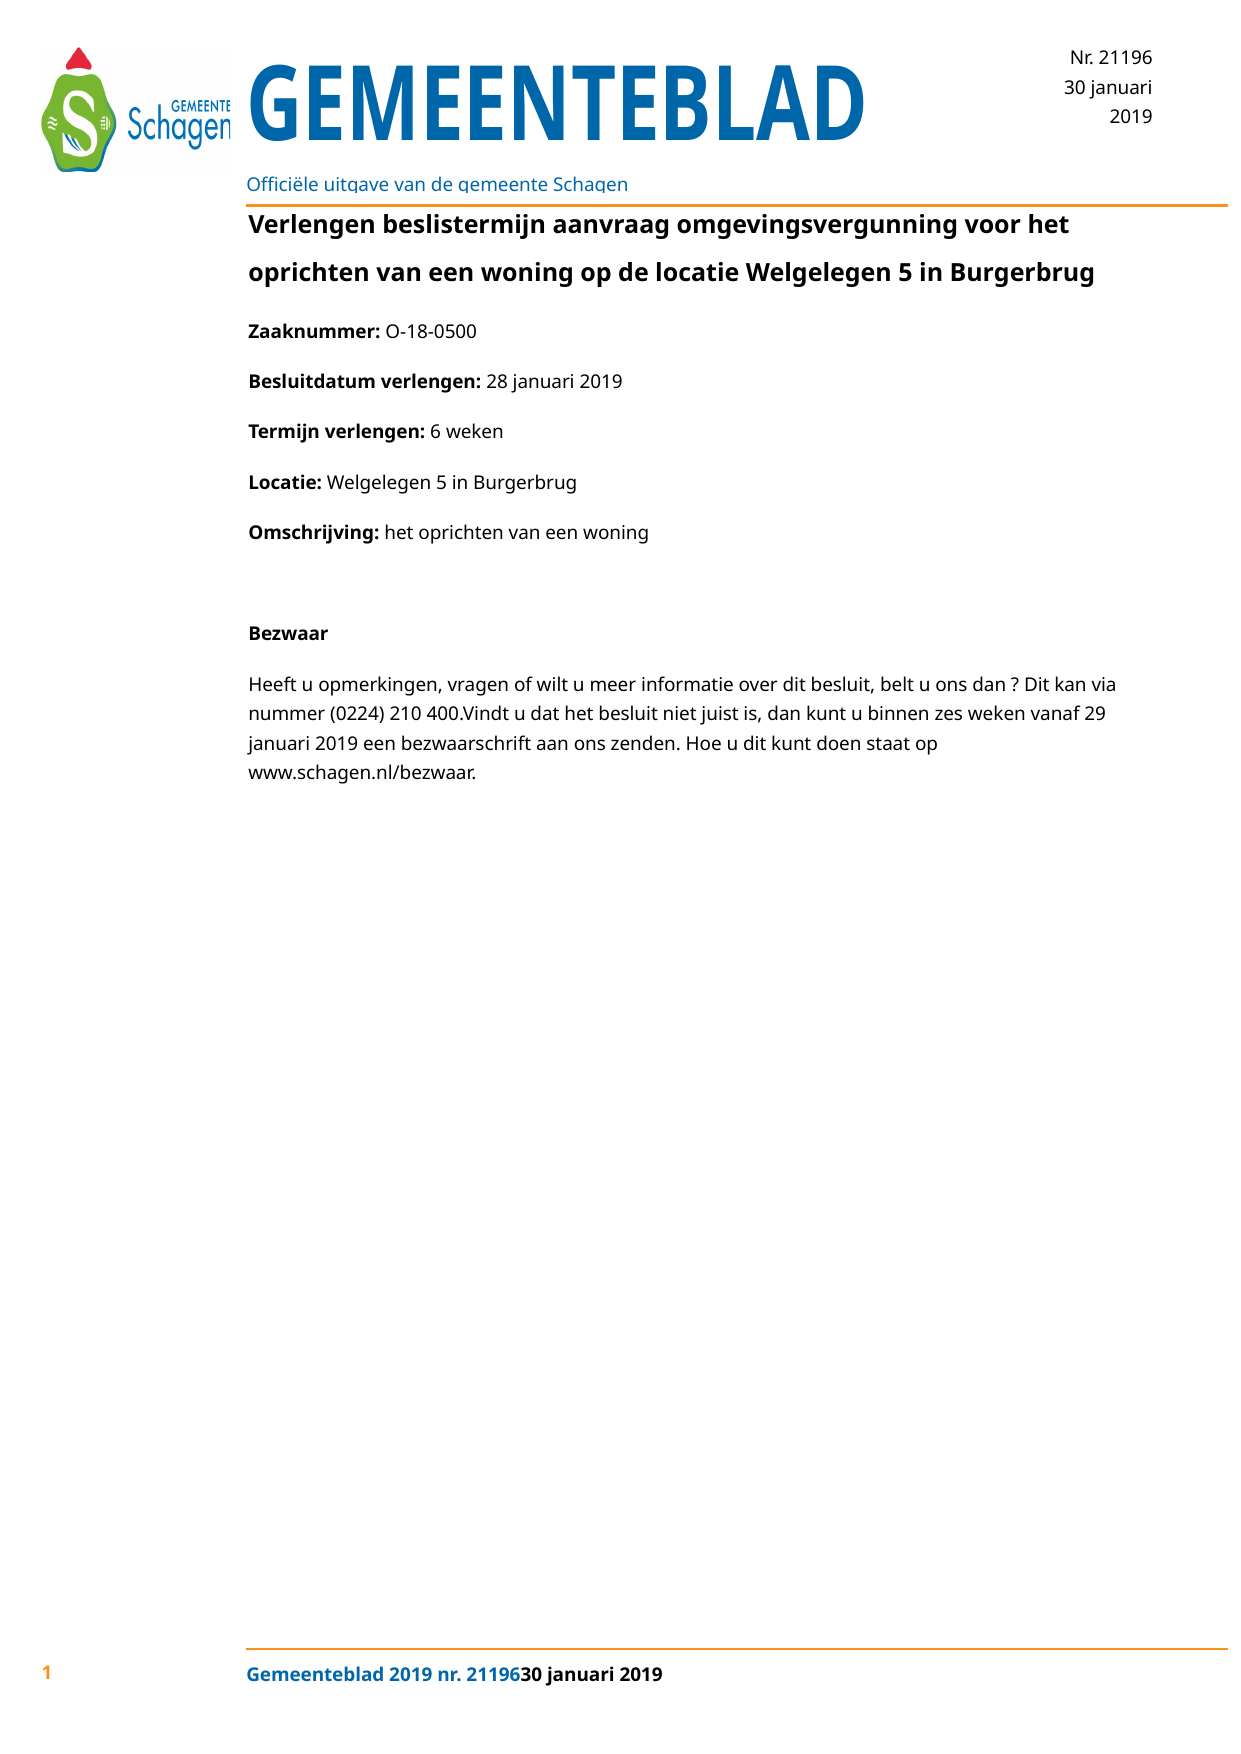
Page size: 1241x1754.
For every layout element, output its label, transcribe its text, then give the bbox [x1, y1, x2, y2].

text Locatie: Welgelegen 5 in Burgerbrug [248, 469, 1152, 495]
text Termijn verlengen: 6 weken [248, 419, 1152, 444]
text Heeft u opmerkingen, vragen of wilt u meer informatie over dit besluit, belt u ons dan ? Dit kan via nummer (0224) 210 400.Vindt u dat het besluit niet juist is, dan kunt u binnen zes weken vanaf 29 januari 2019 een bezwaarschrift aan ons zenden. Hoe u dit kunt doen staat op www.schagen.nl/bezwaar. [248, 671, 1152, 785]
text Bezwaar [248, 620, 1152, 646]
picture [41, 47, 231, 172]
text Besluitdatum verlengen: 28 januari 2019 [248, 368, 1152, 394]
text Omschrijving: het oprichten van een woning [248, 519, 1152, 545]
text Verlengen beslistermijn aanvraag omgevingsvergunning voor het oprichten van een woning op de locatie Welgelegen 5 in Burgerbrug [248, 207, 1152, 288]
text Zaaknummer: O-18-0500 [248, 318, 1152, 344]
